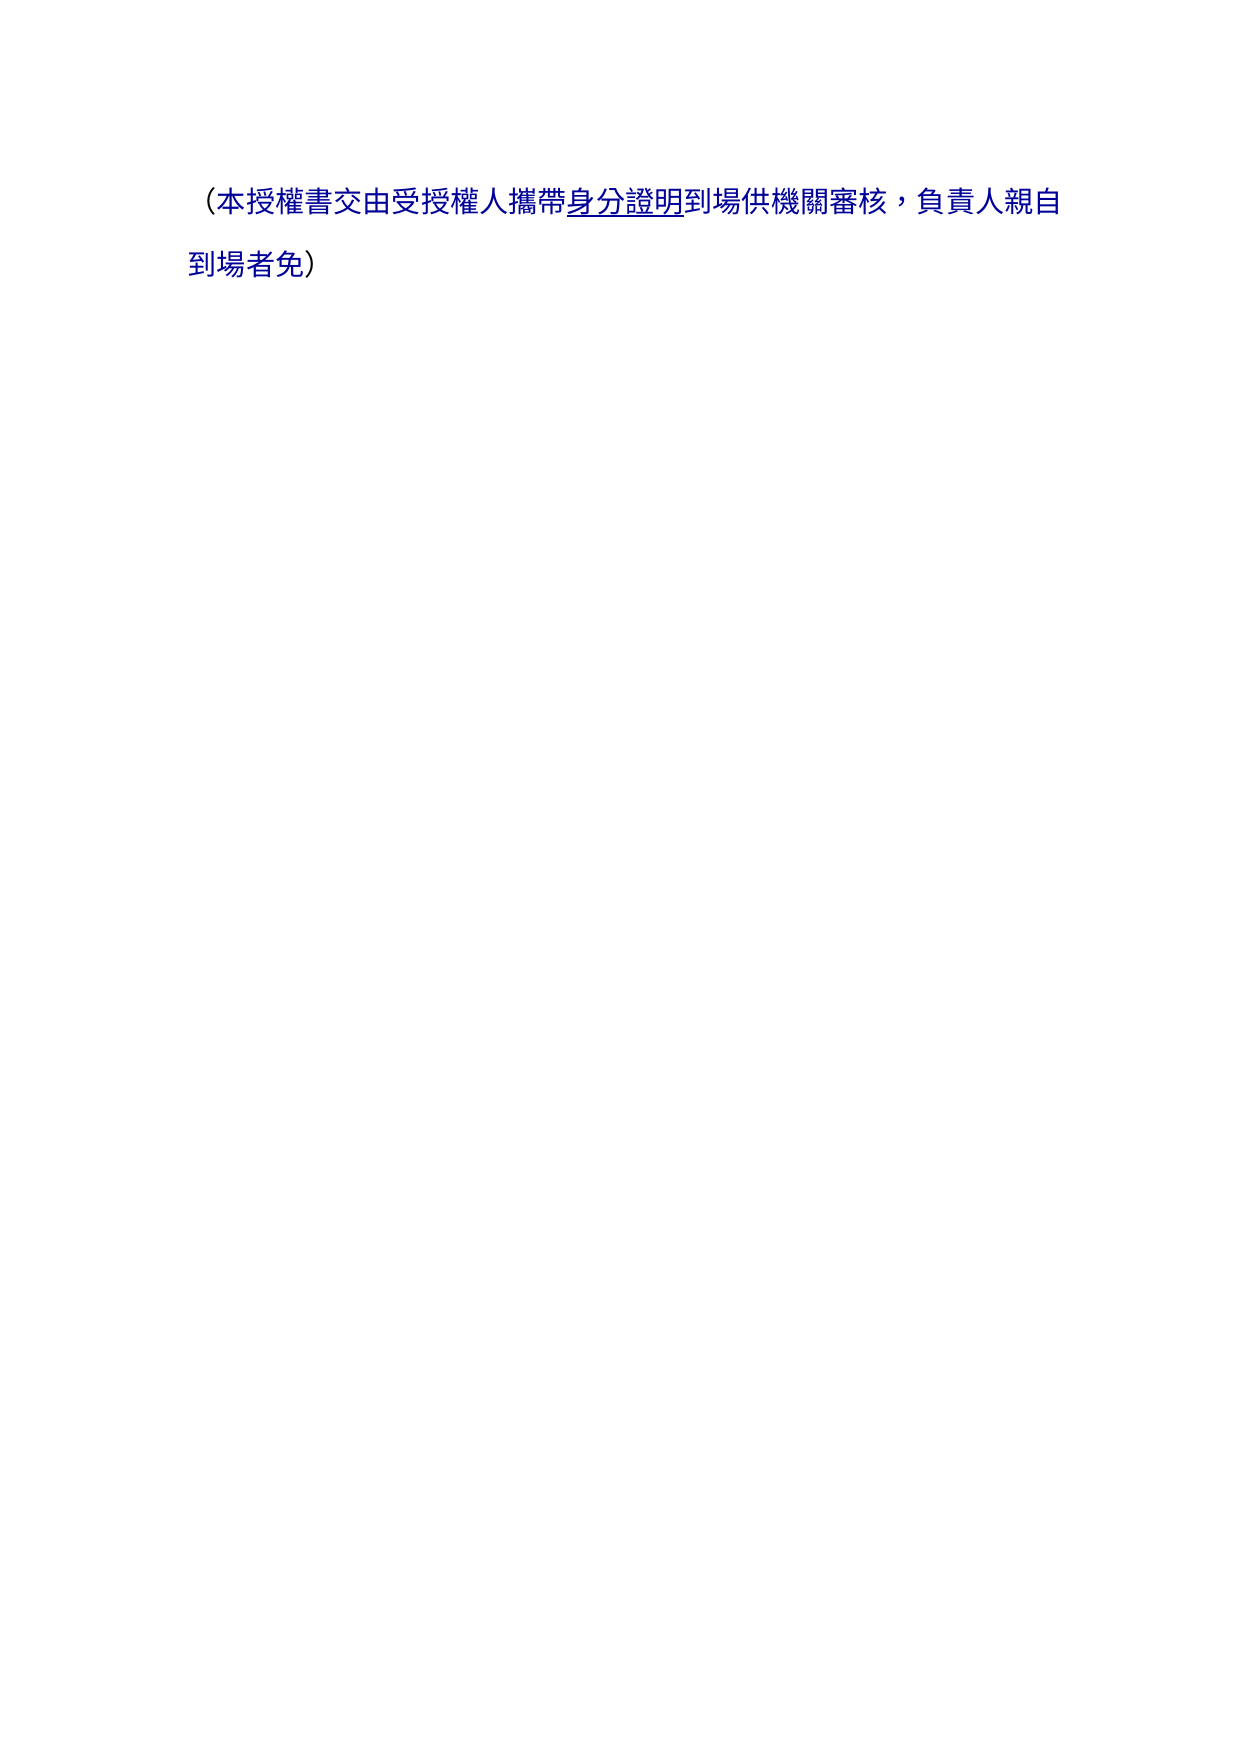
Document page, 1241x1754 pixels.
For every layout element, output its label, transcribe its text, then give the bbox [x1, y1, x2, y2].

text （本授權書交由受授權人攜帶身分證明到場供機關審核，負責人親自到場者免） [187, 158, 1087, 283]
